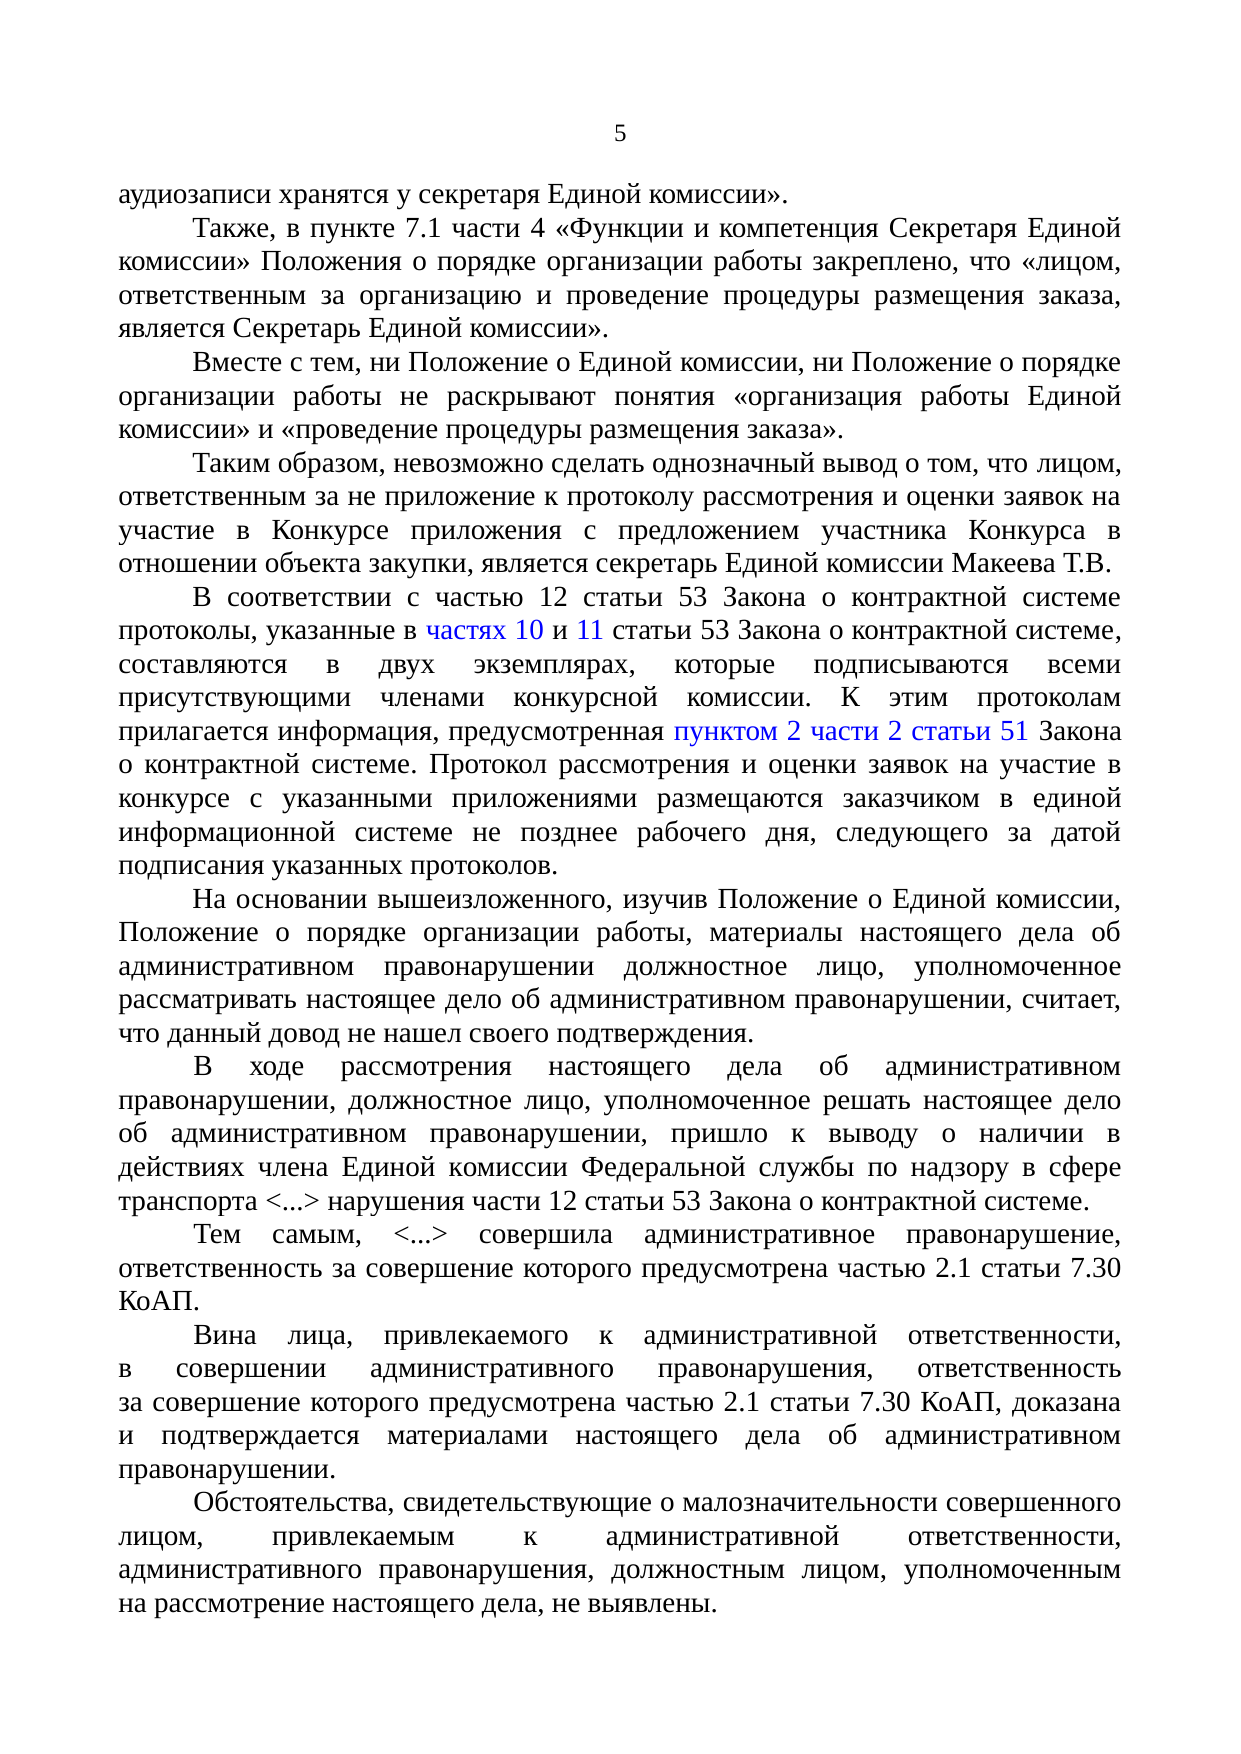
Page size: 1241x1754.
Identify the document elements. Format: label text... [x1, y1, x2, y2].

text В соответствии с частью 12 статьи 53 Закона о контрактной системе протоколы, указанные в частях 10 и 11 статьи 53 Закона о контрактной системе, составляются в двух экземплярах, которые подписываются всеми присутствующими членами конкурсной комиссии. К этим протоколам прилагается информация, предусмотренная пунктом 2 части 2 статьи 51 Закона о контрактной системе. Протокол рассмотрения и оценки заявок на участие в конкурсе с указанными приложениями размещаются заказчиком в единой информационной системе не позднее рабочего дня, следующего за датой подписания указанных протоколов. [118, 579, 1122, 881]
text На основании вышеизложенного, изучив Положение о Единой комиссии, Положение о порядке организации работы, материалы настоящего дела об административном правонарушении должностное лицо, уполномоченное рассматривать настоящее дело об административном правонарушении, считает, что данный довод не нашел своего подтверждения. [118, 881, 1122, 1048]
text Также, в пункте 7.1 части 4 «Функции и компетенция Секретаря Единой комиссии» Положения о порядке организации работы закреплено, что «лицом, ответственным за организацию и проведение процедуры размещения заказа, является Секретарь Единой комиссии». [118, 210, 1122, 344]
text Обстоятельства, свидетельствующие о малозначительности совершенного лицом, привлекаемым к административной ответственности, административного правонарушения, должностным лицом, уполномоченным на рассмотрение настоящего дела, не выявлены. [118, 1484, 1122, 1619]
text Вместе с тем, ни Положение о Единой комиссии, ни Положение о порядке организации работы не раскрывают понятия «организация работы Единой комиссии» и «проведение процедуры размещения заказа». [118, 344, 1122, 445]
text В ходе рассмотрения настоящего дела об административном правонарушении, должностное лицо, уполномоченное решать настоящее дело об административном правонарушении, пришло к выводу о наличии в действиях члена Единой комиссии Федеральной службы по надзору в сфере транспорта <...> нарушения части 12 статьи 53 Закона о контрактной системе. [118, 1048, 1122, 1216]
text аудиозаписи хранятся у секретаря Единой комиссии». [118, 176, 1122, 210]
text Тем самым, <...> совершила административное правонарушение, ответственность за совершение которого предусмотрена частью 2.1 статьи 7.30 КоАП. [118, 1216, 1122, 1317]
text Вина лица, привлекаемого к административной ответственности, в совершении административного правонарушения, ответственность за совершение которого предусмотрена частью 2.1 статьи 7.30 КоАП, доказана и подтверждается материалами настоящего дела об административном правонарушении. [118, 1317, 1122, 1484]
text Таким образом, невозможно сделать однозначный вывод о том, что лицом, ответственным за не приложение к протоколу рассмотрения и оценки заявок на участие в Конкурсе приложения с предложением участника Конкурса в отношении объекта закупки, является секретарь Единой комиссии Макеева Т.В. [118, 445, 1122, 579]
